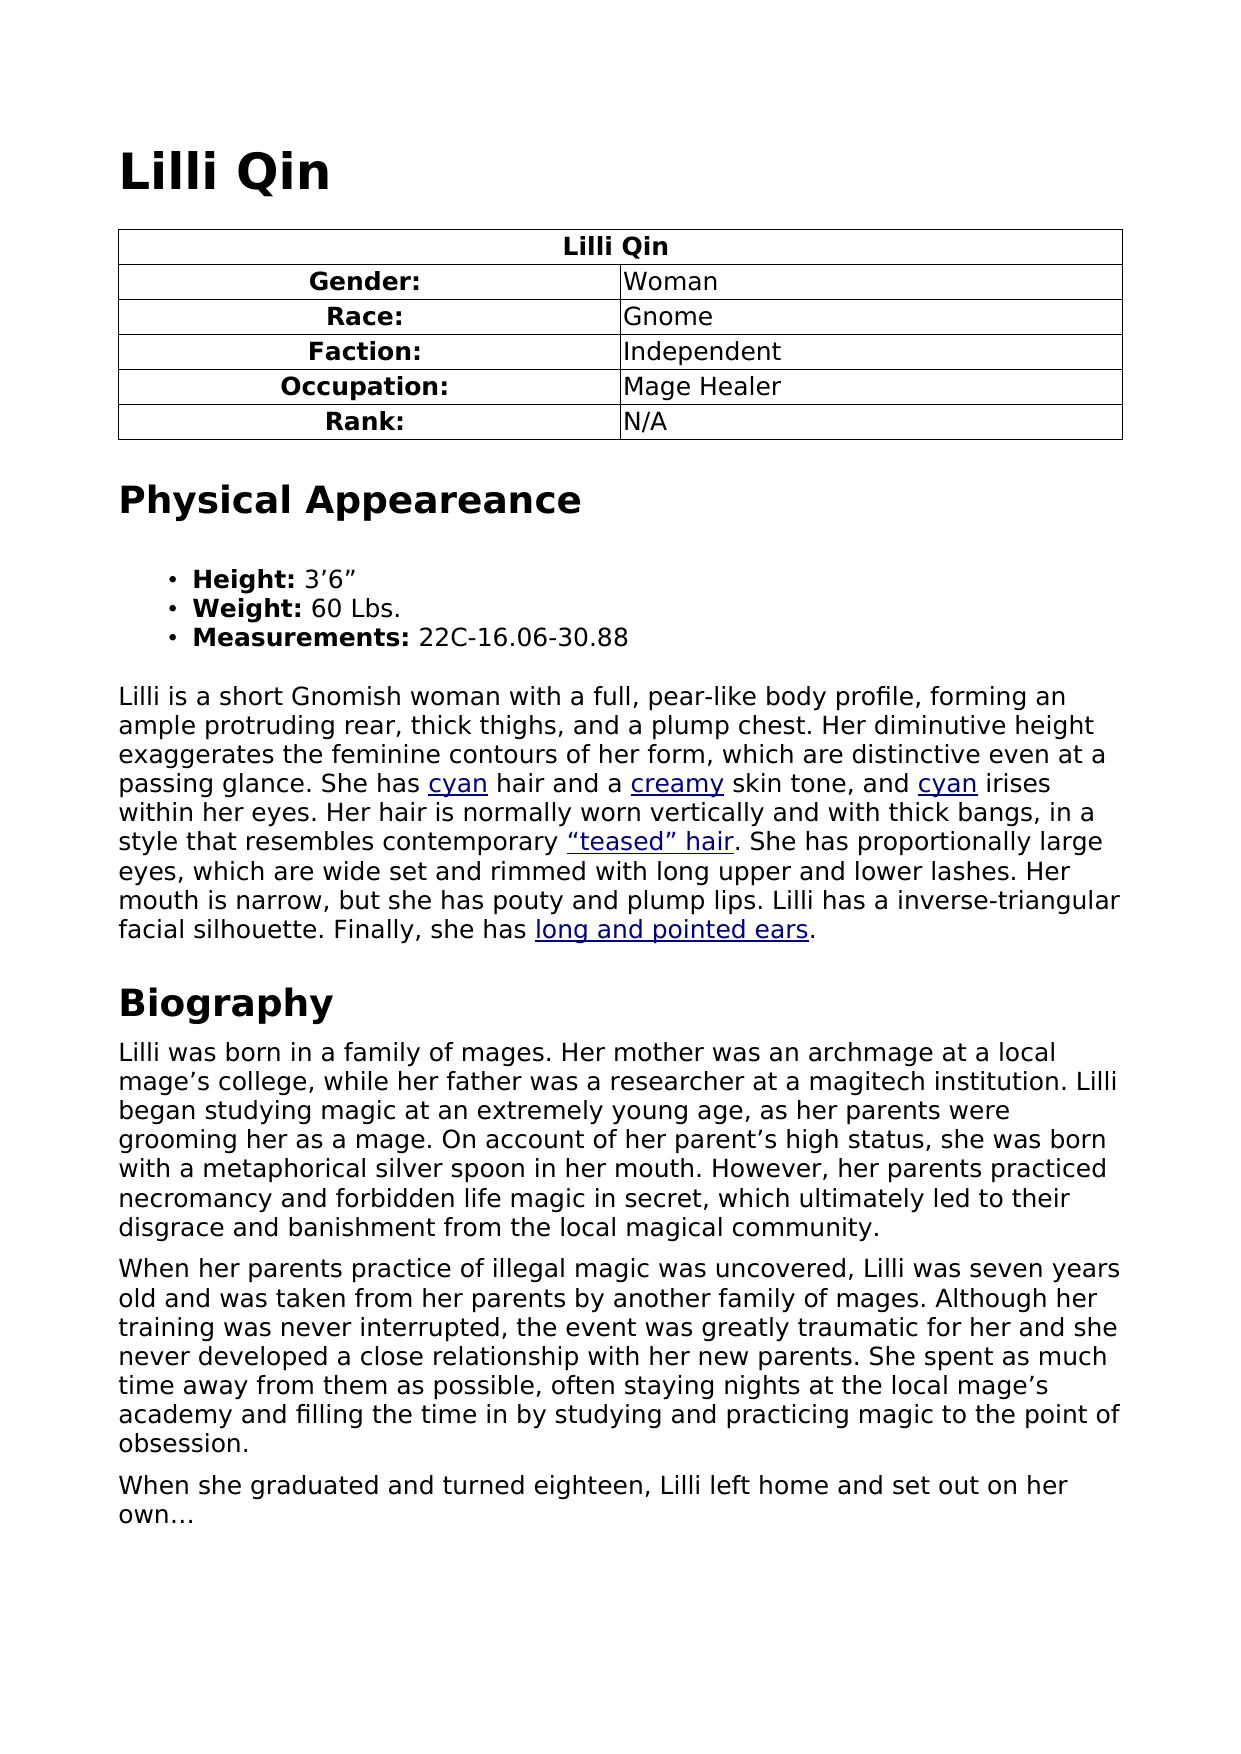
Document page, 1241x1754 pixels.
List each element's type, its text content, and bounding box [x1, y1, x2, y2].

text Lilli is a short Gnomish woman with a full, pear-like body profile, forming an ample protruding rear, thick thighs, and a plump chest. Her diminutive height exaggerates the feminine contours of her form, which are distinctive even at a passing glance. She has cyan hair and a creamy skin tone, and cyan irises within her eyes. Her hair is normally worn vertically and with thick bangs, in a style that resembles contemporary “teased” hair. She has proportionally large eyes, which are wide set and rimmed with long upper and lower lashes. Her mouth is narrow, but she has pouty and plump lips. Lilli has a inverse-triangular facial silhouette. Finally, she has long and pointed ears. [118, 682, 1122, 944]
table_cell Gender: [119, 265, 620, 299]
table_cell Occupation: [119, 370, 620, 404]
table_cell Independent [621, 335, 1122, 369]
table_cell Rank: [119, 405, 620, 439]
list Height: 3’6” [177, 565, 1122, 594]
subtitle Biography [118, 982, 1122, 1025]
subtitle Lilli Qin [118, 143, 1122, 201]
text Lilli was born in a family of mages. Her mother was an archmage at a local mage’s college, while her father was a researcher at a magitech institution. Lilli began studying magic at an extremely young age, as her parents were grooming her as a mage. On account of her parent’s high status, she was born with a metaphorical silver spoon in her mouth. However, her parents practiced necromancy and forbidden life magic in secret, which ultimately led to their disgrace and banishment from the local magical community. [118, 1038, 1122, 1242]
table_cell N/A [621, 405, 1122, 439]
list Measurements: 22C-16.06-30.88 [177, 623, 1122, 652]
text When she graduated and turned eighteen, Lilli left home and set out on her own… [118, 1471, 1122, 1529]
table_cell Race: [119, 300, 620, 334]
table_cell Gnome [621, 300, 1122, 334]
subtitle Physical Appeareance [118, 479, 1122, 523]
list Weight: 60 Lbs. [177, 594, 1122, 623]
table_header Lilli Qin [119, 230, 1122, 264]
text When her parents practice of illegal magic was uncovered, Lilli was seven years old and was taken from her parents by another family of mages. Although her training was never interrupted, the event was greatly traumatic for her and she never developed a close relationship with her new parents. She spent as much time away from them as possible, often staying nights at the local mage’s academy and filling the time in by studying and practicing magic to the point of obsession. [118, 1254, 1122, 1459]
table_cell Faction: [119, 335, 620, 369]
table_cell Mage Healer [621, 370, 1122, 404]
table_cell Woman [621, 265, 1122, 299]
